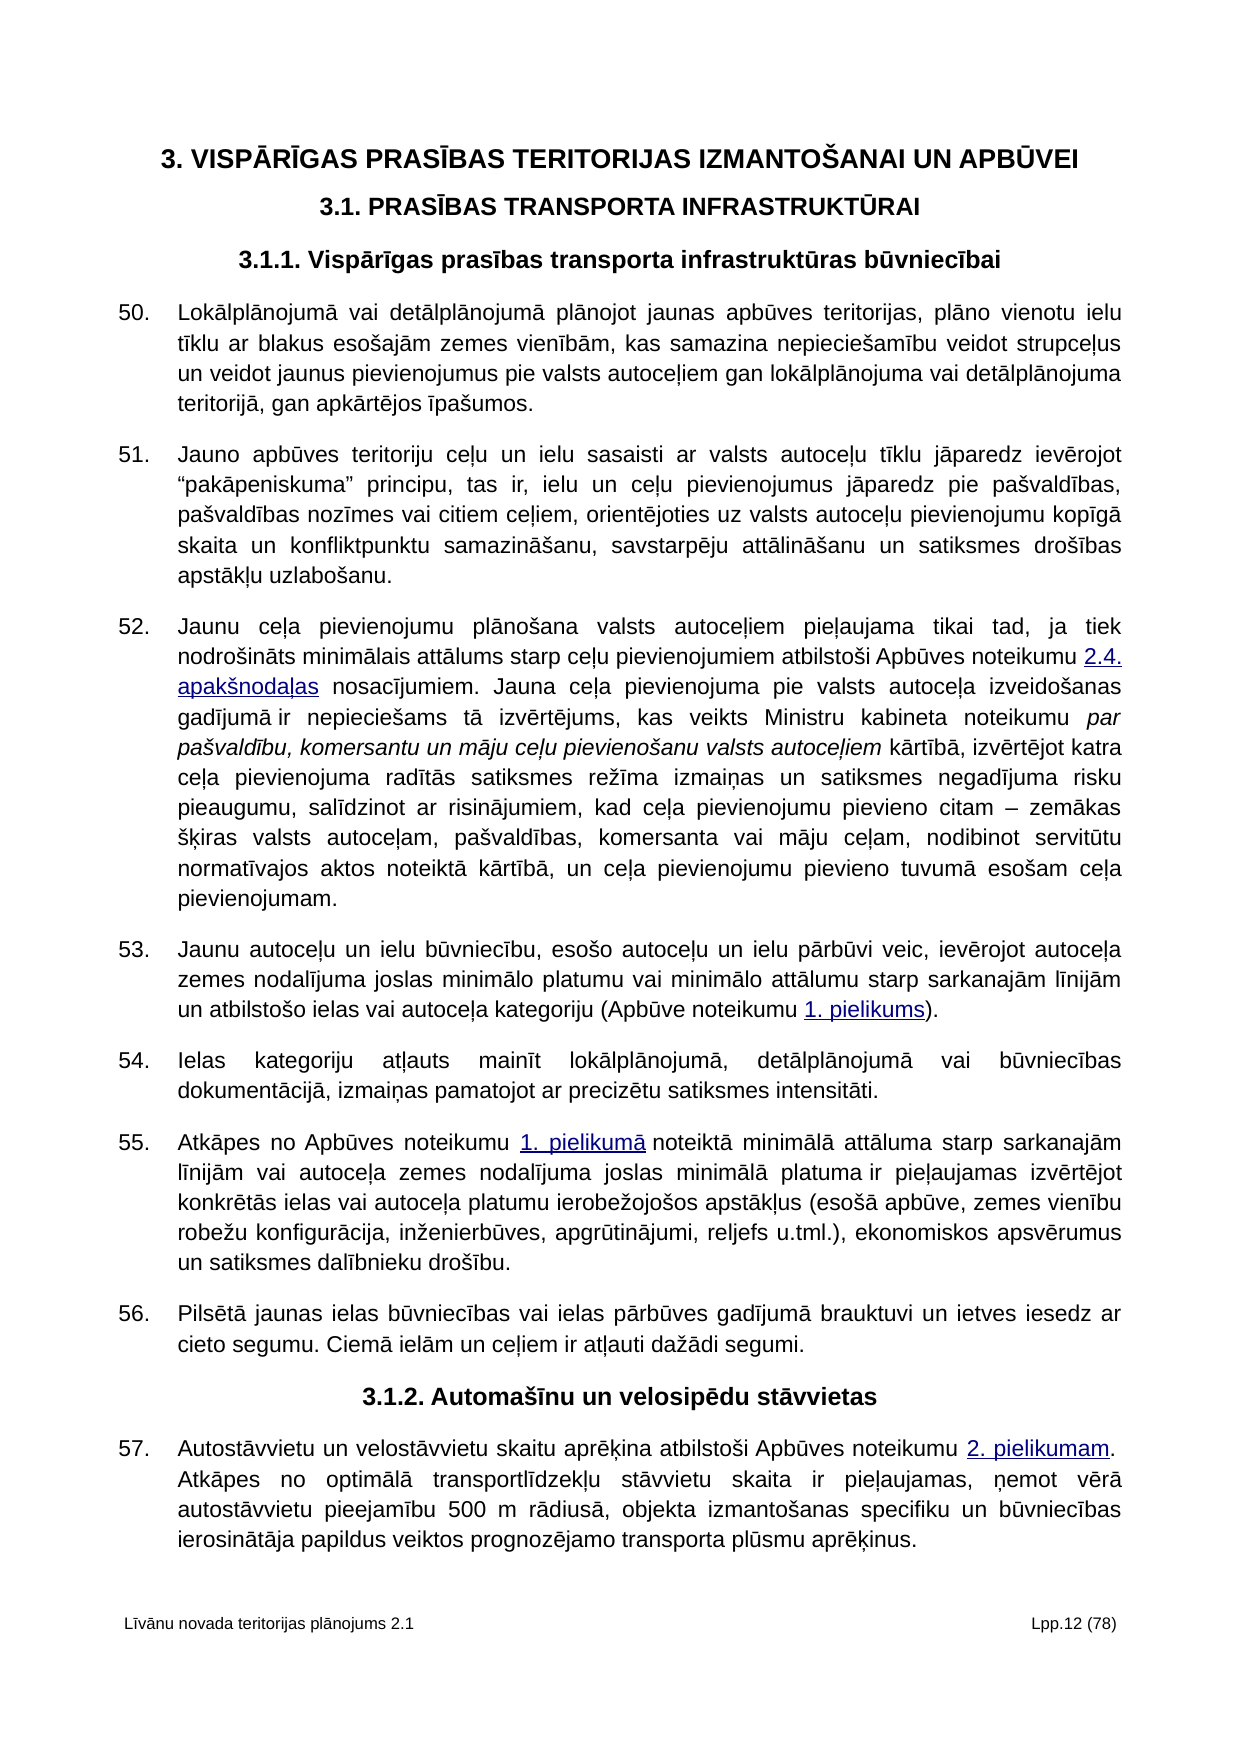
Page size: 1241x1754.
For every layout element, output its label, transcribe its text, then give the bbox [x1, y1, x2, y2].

text 56. Pilsētā jaunas ielas būvniecības vai ielas pārbūves gadījumā brauktuvi un ietves iesedz ar cieto segumu. Ciemā ielām un ceļiem ir atļauti dažādi segumi. [118, 1300, 1122, 1357]
text 52. Jaunu ceļa pievienojumu plānošana valsts autoceļiem pieļaujama tikai tad, ja tiek nodrošināts minimālais attālums starp ceļu pievienojumiem atbilstoši Apbūves noteikumu 2.4. apakšnodaļas nosacījumiem. Jauna ceļa pievienojuma pie valsts autoceļa izveidošanas gadījumā ir nepieciešams tā izvērtējums, kas veikts Ministru kabineta noteikumu par pašvaldību, komersantu un māju ceļu pievienošanu valsts autoceļiem kārtībā, izvērtējot katra ceļa pievienojuma radītās satiksmes režīma izmaiņas un satiksmes negadījuma risku pieaugumu, salīdzinot ar risinājumiem, kad ceļa pievienojumu pievieno citam – zemākas šķiras valsts autoceļam, pašvaldības, komersanta vai māju ceļam, nodibinot servitūtu normatīvajos aktos noteiktā kārtībā, un ceļa pievienojumu pievieno tuvumā esošam ceļa pievienojumam. [118, 613, 1122, 911]
text 53. Jaunu autoceļu un ielu būvniecību, esošo autoceļu un ielu pārbūvi veic, ievērojot autoceļa zemes nodalījuma joslas minimālo platumu vai minimālo attālumu starp sarkanajām līnijām un atbilstošo ielas vai autoceļa kategoriju (Apbūve noteikumu 1. pielikums). [118, 936, 1122, 1022]
subtitle 3.1.2. Automašīnu un velosipēdu stāvvietas [118, 1382, 1122, 1410]
text 57. Autostāvvietu un velostāvvietu skaitu aprēķina atbilstoši Apbūves noteikumu 2. pielikumam. Atkāpes no optimālā transportlīdzekļu stāvvietu skaita ir pieļaujamas, ņemot vērā autostāvvietu pieejamību 500 m rādiusā, objekta izmantošanas specifiku un būvniecības ierosinātāja papildus veiktos prognozējamo transporta plūsmu aprēķinus. [118, 1435, 1122, 1552]
text 51. Jauno apbūves teritoriju ceļu un ielu sasaisti ar valsts autoceļu tīklu jāparedz ievērojot “pakāpeniskuma” principu, tas ir, ielu un ceļu pievienojumus jāparedz pie pašvaldības, pašvaldības nozīmes vai citiem ceļiem, orientējoties uz valsts autoceļu pievienojumu kopīgā skaita un konfliktpunktu samazināšanu, savstarpēju attālināšanu un satiksmes drošības apstākļu uzlabošanu. [118, 441, 1122, 588]
text 50. Lokālplānojumā vai detālplānojumā plānojot jaunas apbūves teritorijas, plāno vienotu ielu tīklu ar blakus esošajām zemes vienībām, kas samazina nepieciešamību veidot strupceļus un veidot jaunus pievienojumus pie valsts autoceļiem gan lokālplānojuma vai detālplānojuma teritorijā, gan apkārtējos īpašumos. [118, 299, 1122, 416]
subtitle 3.1. Prasības transporta infrastruktūrai [118, 192, 1122, 220]
subtitle 3.1.1. Vispārīgas prasības transporta infrastruktūras būvniecībai [118, 245, 1122, 274]
text 54. Ielas kategoriju atļauts mainīt lokālplānojumā, detālplānojumā vai būvniecības dokumentācijā, izmaiņas pamatojot ar precizētu satiksmes intensitāti. [118, 1047, 1122, 1104]
text 55. Atkāpes no Apbūves noteikumu 1. pielikumā noteiktā minimālā attāluma starp sarkanajām līnijām vai autoceļa zemes nodalījuma joslas minimālā platuma ir pieļaujamas izvērtējot konkrētās ielas vai autoceļa platumu ierobežojošos apstākļus (esošā apbūve, zemes vienību robežu konfigurācija, inženierbūves, apgrūtinājumi, reljefs u.tml.), ekonomiskos apsvērumus un satiksmes dalībnieku drošību. [118, 1128, 1122, 1276]
subtitle 3. Vispārīgas prasības teritorijas izmantošanai un apbūvei [118, 143, 1122, 174]
